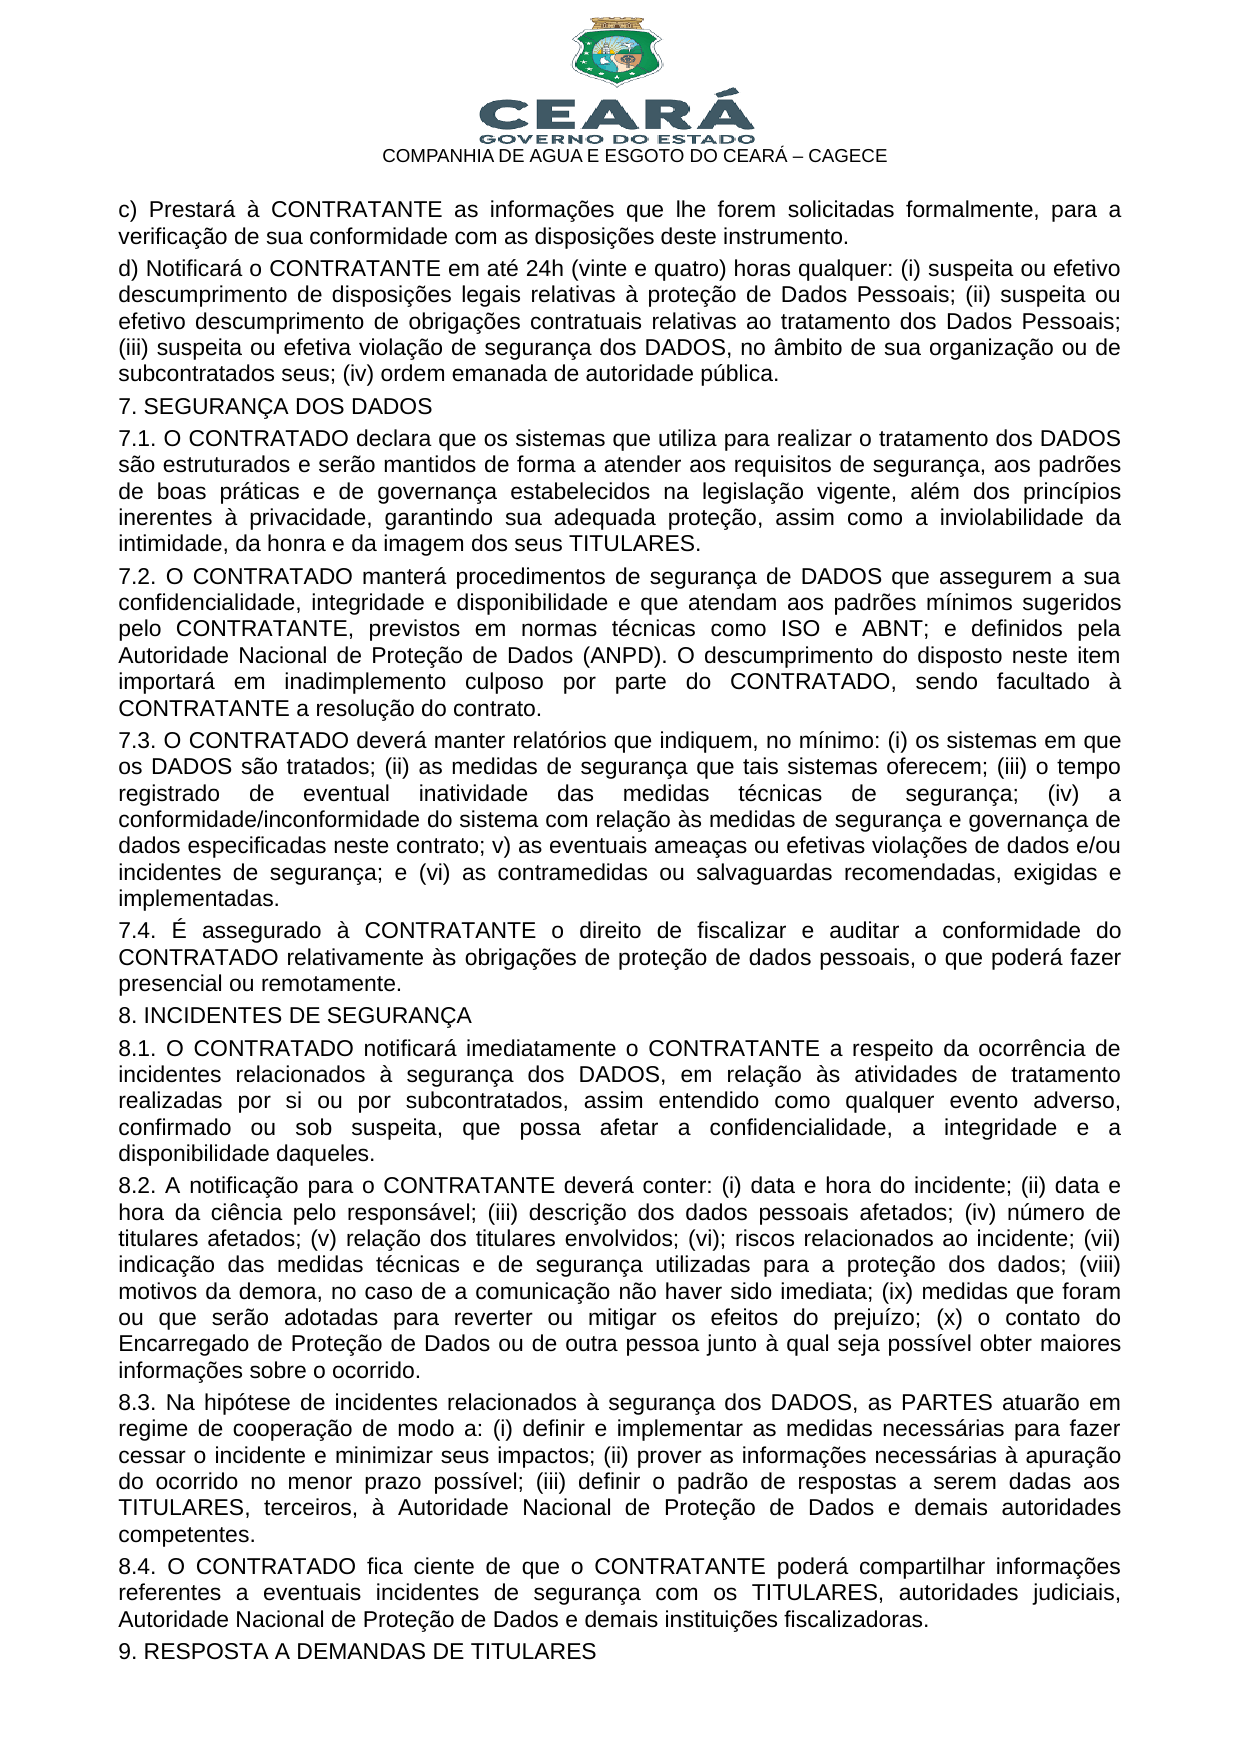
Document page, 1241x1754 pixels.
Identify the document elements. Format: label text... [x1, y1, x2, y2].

text 7. SEGURANÇA DOS DADOS [118, 393, 1122, 419]
text 8.2. A notificação para o CONTRATANTE deverá conter: (i) data e hora do incidente; (ii) data e hora da ciência pelo responsável; (iii) descrição dos dados pessoais afetados; (iv) número de titulares afetados; (v) relação dos titulares envolvidos; (vi); riscos relacionados ao incidente; (vii) indicação das medidas técnicas e de segurança utilizadas para a proteção dos dados; (viii) motivos da demora, no caso de a comunicação não haver sido imediata; (ix) medidas que foram ou que serão adotadas para reverter ou mitigar os efeitos do prejuízo; (x) o contato do Encarregado de Proteção de Dados ou de outra pessoa junto à qual seja possível obter maiores informações sobre o ocorrido. [118, 1172, 1122, 1383]
text 7.1. O CONTRATADO declara que os sistemas que utiliza para realizar o tratamento dos DADOS são estruturados e serão mantidos de forma a atender aos requisitos de segurança, aos padrões de boas práticas e de governança estabelecidos na legislação vigente, além dos princípios inerentes à privacidade, garantindo sua adequada proteção, assim como a inviolabilidade da intimidade, da honra e da imagem dos seus TITULARES. [118, 425, 1122, 557]
picture [453, 12, 782, 148]
text 7.4. É assegurado à CONTRATANTE o direito de fiscalizar e auditar a conformidade do CONTRATADO relativamente às obrigações de proteção de dados pessoais, o que poderá fazer presencial ou remotamente. [118, 917, 1122, 996]
text 9. RESPOSTA A DEMANDAS DE TITULARES [118, 1638, 1122, 1664]
text 7.3. O CONTRATADO deverá manter relatórios que indiquem, no mínimo: (i) os sistemas em que os DADOS são tratados; (ii) as medidas de segurança que tais sistemas oferecem; (iii) o tempo registrado de eventual inatividade das medidas técnicas de segurança; (iv) a conformidade/inconformidade do sistema com relação às medidas de segurança e governança de dados especificadas neste contrato; v) as eventuais ameaças ou efetivas violações de dados e/ou incidentes de segurança; e (vi) as contramedidas ou salvaguardas recomendadas, exigidas e implementadas. [118, 727, 1122, 911]
text 8.1. O CONTRATADO notificará imediatamente o CONTRATANTE a respeito da ocorrência de incidentes relacionados à segurança dos DADOS, em relação às atividades de tratamento realizadas por si ou por subcontratados, assim entendido como qualquer evento adverso, confirmado ou sob suspeita, que possa afetar a confidencialidade, a integridade e a disponibilidade daqueles. [118, 1034, 1122, 1166]
text c) Prestará à CONTRATANTE as informações que lhe forem solicitadas formalmente, para a verificação de sua conformidade com as disposições deste instrumento. [118, 196, 1122, 249]
text d) Notificará o CONTRATANTE em até 24h (vinte e quatro) horas qualquer: (i) suspeita ou efetivo descumprimento de disposições legais relativas à proteção de Dados Pessoais; (ii) suspeita ou efetivo descumprimento de obrigações contratuais relativas ao tratamento dos Dados Pessoais; (iii) suspeita ou efetiva violação de segurança dos DADOS, no âmbito de sua organização ou de subcontratados seus; (iv) ordem emanada de autoridade pública. [118, 255, 1122, 387]
text 8. INCIDENTES DE SEGURANÇA [118, 1002, 1122, 1028]
text 8.3. Na hipótese de incidentes relacionados à segurança dos DADOS, as PARTES atuarão em regime de cooperação de modo a: (i) definir e implementar as medidas necessárias para fazer cessar o incidente e minimizar seus impactos; (ii) prover as informações necessárias à apuração do ocorrido no menor prazo possível; (iii) definir o padrão de respostas a serem dadas aos TITULARES, terceiros, à Autoridade Nacional de Proteção de Dados e demais autoridades competentes. [118, 1389, 1122, 1547]
text 8.4. O CONTRATADO fica ciente de que o CONTRATANTE poderá compartilhar informações referentes a eventuais incidentes de segurança com os TITULARES, autoridades judiciais, Autoridade Nacional de Proteção de Dados e demais instituições fiscalizadoras. [118, 1553, 1122, 1632]
text 7.2. O CONTRATADO manterá procedimentos de segurança de DADOS que assegurem a sua confidencialidade, integridade e disponibilidade e que atendam aos padrões mínimos sugeridos pelo CONTRATANTE, previstos em normas técnicas como ISO e ABNT; e definidos pela Autoridade Nacional de Proteção de Dados (ANPD). O descumprimento do disposto neste item importará em inadimplemento culposo por parte do CONTRATADO, sendo facultado à CONTRATANTE a resolução do contrato. [118, 563, 1122, 721]
